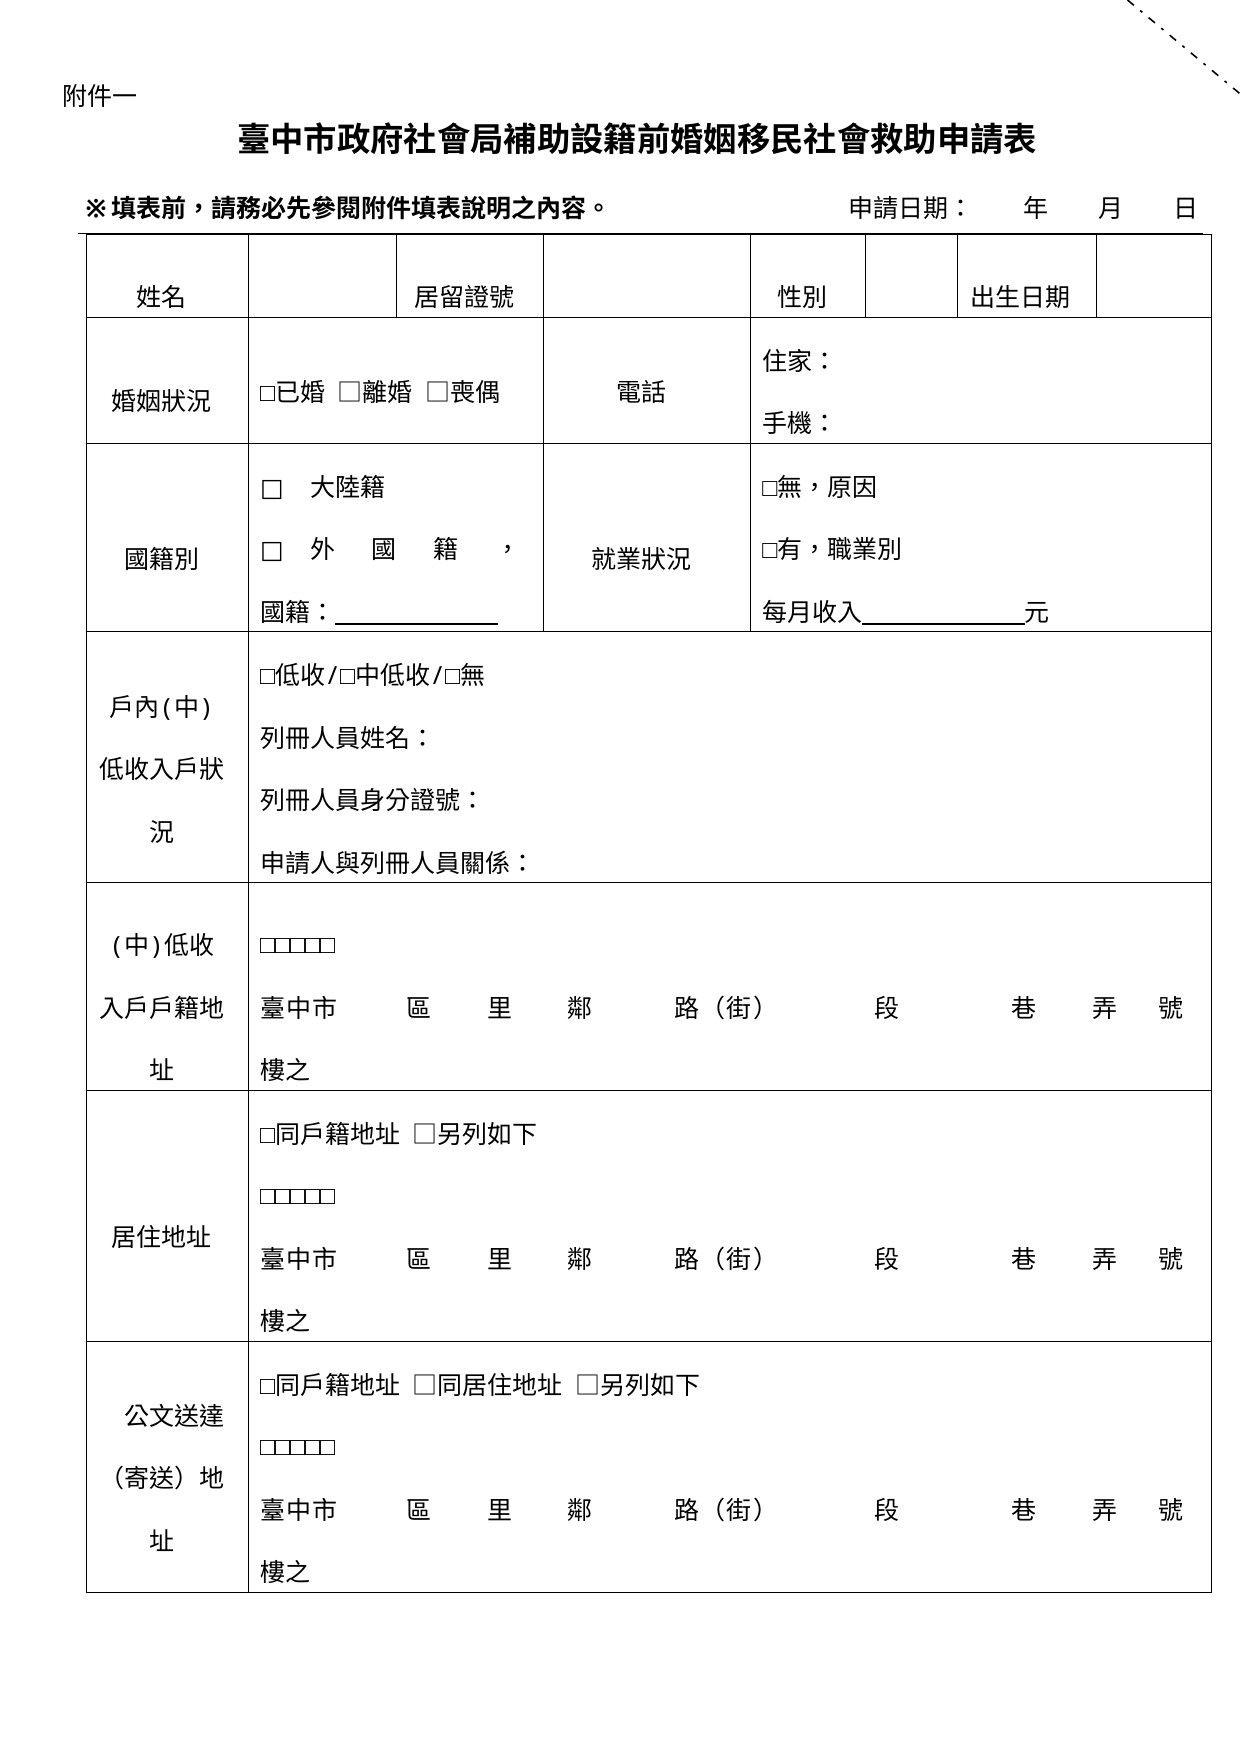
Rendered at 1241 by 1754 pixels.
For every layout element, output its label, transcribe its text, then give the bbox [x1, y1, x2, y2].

table_cell 住家： 手機： [751, 318, 1211, 443]
table_header [866, 235, 957, 317]
table_cell □無，原因 □有，職業別 每月收入 元 [751, 444, 1211, 631]
table_cell 就業狀況 [544, 444, 750, 631]
table_cell 大陸籍 外國籍， 國籍： [249, 444, 543, 631]
table_header ※填表前，請務必先參閱附件填表說明之內容。 申請日期： 年 月 日 [78, 158, 1203, 233]
table_cell □同戶籍地址 □同居住地址 □另列如下 □□□□□ 臺中市 區 里 鄰 路（街） 段 巷 弄 號 樓之 [249, 1342, 1211, 1592]
table_cell □已婚 □離婚 □喪偶 [249, 318, 543, 443]
text 附件一 [62, 77, 147, 113]
table_cell 公文送達 （寄送）地址 [87, 1342, 248, 1592]
table_cell 居住地址 [87, 1091, 248, 1341]
text 臺中市政府社會局補助設籍前婚姻移民社會救助申請表 [75, 96, 1165, 158]
table_header 姓名 [87, 235, 248, 317]
table_header [544, 235, 750, 317]
table_header 居留證號 [397, 235, 543, 317]
table_cell 國籍別 [87, 444, 248, 631]
text 臺中市政府社會局補助設籍前婚姻移民社會救助申請表 [47, 69, 162, 120]
table_cell 戶內(中)低收入戶狀況 [87, 632, 248, 882]
table_header 出生日期 [958, 235, 1096, 317]
table_cell □同戶籍地址 □另列如下 □□□□□ 臺中市 區 里 鄰 路（街） 段 巷 弄 號 樓之 [249, 1091, 1211, 1341]
table_header 性別 [751, 235, 865, 317]
table_header [249, 235, 396, 317]
table_cell 婚姻狀況 [87, 318, 248, 443]
table_cell (中)低收入戶戶籍地址 [87, 883, 248, 1089]
table_cell □□□□□ 臺中市 區 里 鄰 路（街） 段 巷 弄 號 樓之 [249, 883, 1211, 1089]
table_cell 電話 [544, 318, 750, 443]
table_header [1097, 235, 1211, 317]
table_cell □低收/□中低收/□無 列冊人員姓名： 列冊人員身分證號： 申請人與列冊人員關係： [249, 632, 1211, 882]
